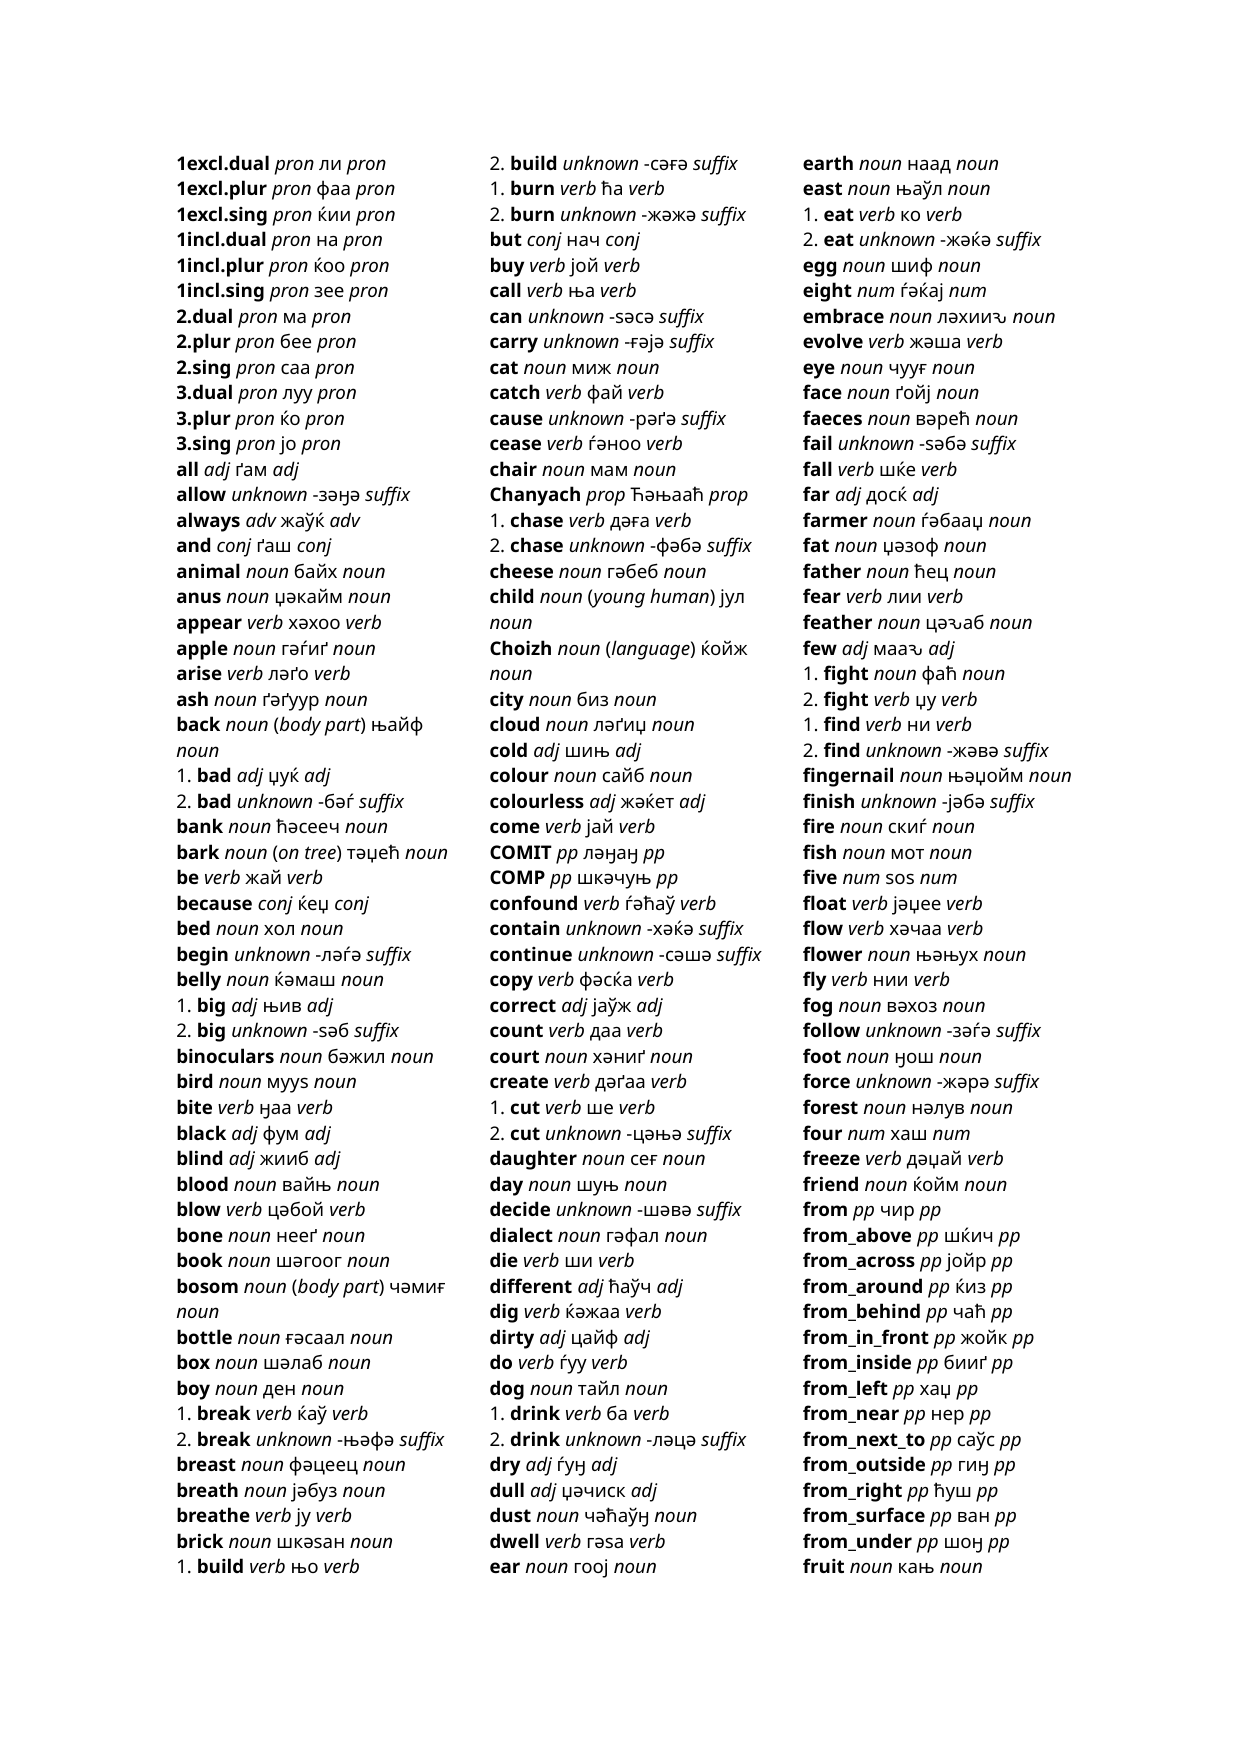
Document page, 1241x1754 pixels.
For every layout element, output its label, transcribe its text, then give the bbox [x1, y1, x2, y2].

text create verb дәґаа verb [489, 1069, 777, 1094]
text appear verb хәхоо verb [176, 609, 463, 635]
text decide unknown -шәвә suffix [489, 1196, 777, 1222]
text call verb ња verb [489, 278, 777, 303]
text from_left pp хаџ pp [803, 1375, 1090, 1401]
text continue unknown -сәшә suffix [489, 941, 777, 967]
text breathe verb ју verb [176, 1503, 463, 1528]
text fall verb шќе verb [803, 456, 1090, 482]
text begin unknown -ләѓә suffix [176, 941, 463, 967]
text 1. burn verb ћа verb [489, 176, 777, 201]
text contain unknown -хәќә suffix [489, 916, 777, 941]
text 2. build unknown -сәғә suffix [489, 150, 777, 176]
text but conj нач conj [489, 227, 777, 252]
text 2. drink unknown -ләцә suffix [489, 1426, 777, 1452]
text 1. chase verb дәға verb [489, 507, 777, 533]
text flower noun њәњух noun [803, 941, 1090, 967]
text from_right pp ћуш pp [803, 1477, 1090, 1503]
text Chanyach prop Ћәњааћ prop [489, 482, 777, 507]
text apple noun гәѓиґ noun [176, 635, 463, 660]
text animal noun байх noun [176, 558, 463, 584]
text five num ѕоѕ num [803, 864, 1090, 890]
text dog noun тайл noun [489, 1375, 777, 1401]
text bone noun нееґ noun [176, 1222, 463, 1247]
text from_surface pp ван pp [803, 1503, 1090, 1528]
text 2. burn unknown -жәжә suffix [489, 201, 777, 227]
text chair noun мам noun [489, 456, 777, 482]
text because conj ќеџ conj [176, 890, 463, 916]
text breath noun јәбуз noun [176, 1477, 463, 1503]
text confound verb ѓәћаў verb [489, 890, 777, 916]
text be verb жай verb [176, 864, 463, 890]
text brick noun шкәѕан noun [176, 1528, 463, 1554]
text cold adj шињ adj [489, 737, 777, 762]
text child noun (young human) јул noun [489, 584, 777, 635]
text bottle noun ғәсаал noun [176, 1324, 463, 1349]
text 1. find verb ни verb [803, 711, 1090, 737]
text city noun биз noun [489, 686, 777, 711]
text boy noun ден noun [176, 1375, 463, 1401]
text ear noun гоој noun [489, 1554, 777, 1579]
text fruit noun кањ noun [803, 1554, 1090, 1579]
text fog noun вәхоз noun [803, 992, 1090, 1018]
text anus noun џәкайм noun [176, 584, 463, 609]
text COMP pp шкәчуњ pp [489, 864, 777, 890]
text 1excl.plur pron фаа pron [176, 176, 463, 201]
text 2. find unknown -жәвә suffix [803, 737, 1090, 762]
text follow unknown -зәѓә suffix [803, 1018, 1090, 1043]
text from_next_to pp саўс pp [803, 1426, 1090, 1452]
text colour noun сайб noun [489, 762, 777, 788]
text earth noun наад noun [803, 150, 1090, 176]
text float verb јәџее verb [803, 890, 1090, 916]
text COMIT pp ләӈаӈ pp [489, 839, 777, 864]
text forest noun нәлув noun [803, 1094, 1090, 1120]
text dirty adj цайф adj [489, 1324, 777, 1349]
text fat noun џәзоф noun [803, 533, 1090, 558]
text different adj ћаўч adj [489, 1273, 777, 1298]
text 1incl.sing pron зее pron [176, 278, 463, 303]
text 1. break verb ќаў verb [176, 1401, 463, 1426]
text 1. eat verb ко verb [803, 201, 1090, 227]
text do verb ѓуу verb [489, 1349, 777, 1375]
text bosom noun (body part) чәмиғ noun [176, 1273, 463, 1324]
text face noun ґойј noun [803, 380, 1090, 405]
text blood noun вайњ noun [176, 1171, 463, 1196]
text all adj ґам adj [176, 456, 463, 482]
text box noun шәлаб noun [176, 1349, 463, 1375]
text 1excl.sing pron ќии pron [176, 201, 463, 227]
text colourless adj жәќет adj [489, 788, 777, 813]
text feather noun цәԅаб noun [803, 609, 1090, 635]
text 2.plur pron бее pron [176, 329, 463, 354]
text correct adj јаўж adj [489, 992, 777, 1018]
text Choizh noun (language) ќойж noun [489, 635, 777, 686]
text far adj досќ adj [803, 482, 1090, 507]
text black adj фум adj [176, 1120, 463, 1145]
text dull adj џәчиск adj [489, 1477, 777, 1503]
text day noun шуњ noun [489, 1171, 777, 1196]
text cat noun миж noun [489, 354, 777, 380]
text fingernail noun њәџойм noun [803, 762, 1090, 788]
text egg noun шиф noun [803, 252, 1090, 278]
text dig verb ќәжаа verb [489, 1298, 777, 1324]
text 2. eat unknown -жәќә suffix [803, 227, 1090, 252]
text back noun (body part) њайф noun [176, 711, 463, 762]
text 2.dual pron ма pron [176, 303, 463, 329]
text four num хаш num [803, 1120, 1090, 1145]
text from_behind pp чаћ pp [803, 1298, 1090, 1324]
text from_above pp шќич pp [803, 1222, 1090, 1247]
text 1. drink verb ба verb [489, 1401, 777, 1426]
text evolve verb жәша verb [803, 329, 1090, 354]
text cheese noun гәбеб noun [489, 558, 777, 584]
text die verb ши verb [489, 1247, 777, 1273]
text daughter noun сеғ noun [489, 1145, 777, 1171]
text arise verb ләґо verb [176, 660, 463, 686]
text from_under pp шоӈ pp [803, 1528, 1090, 1554]
text buy verb јой verb [489, 252, 777, 278]
text foot noun ӈош noun [803, 1043, 1090, 1069]
text from_inside pp бииґ pp [803, 1349, 1090, 1375]
text 1. big adj њив adj [176, 992, 463, 1018]
text belly noun ќәмаш noun [176, 967, 463, 992]
text blind adj жииб adj [176, 1145, 463, 1171]
text fear verb лии verb [803, 584, 1090, 609]
text 2. break unknown -њәфә suffix [176, 1426, 463, 1452]
text fly verb нии verb [803, 967, 1090, 992]
text 1incl.dual pron на pron [176, 227, 463, 252]
text few adj мааԅ adj [803, 635, 1090, 660]
text cease verb ѓәноо verb [489, 431, 777, 456]
text always adv жаўќ adv [176, 507, 463, 533]
text from_around pp ќиз pp [803, 1273, 1090, 1298]
text allow unknown -зәӈә suffix [176, 482, 463, 507]
text eight num ѓәќај num [803, 278, 1090, 303]
text dust noun чәћаўӈ noun [489, 1503, 777, 1528]
text freeze verb дәџай verb [803, 1145, 1090, 1171]
text bite verb ӈаа verb [176, 1094, 463, 1120]
text from_outside pp гиӈ pp [803, 1452, 1090, 1477]
text cause unknown -рәґә suffix [489, 405, 777, 431]
text 2. cut unknown -цәњә suffix [489, 1120, 777, 1145]
text friend noun ќойм noun [803, 1171, 1090, 1196]
text 1excl.dual pron ли pron [176, 150, 463, 176]
text fail unknown -ѕәбә suffix [803, 431, 1090, 456]
text bed noun хол noun [176, 916, 463, 941]
text come verb јай verb [489, 813, 777, 839]
text flow verb хәчаа verb [803, 916, 1090, 941]
text bank noun ћәсееч noun [176, 813, 463, 839]
text east noun њаўл noun [803, 176, 1090, 201]
text father noun ћец noun [803, 558, 1090, 584]
text dry adj ѓуӈ adj [489, 1452, 777, 1477]
text 2. bad unknown -бәѓ suffix [176, 788, 463, 813]
text count verb даа verb [489, 1018, 777, 1043]
text fish noun мот noun [803, 839, 1090, 864]
text 2. chase unknown -фәбә suffix [489, 533, 777, 558]
text 1. bad adj џуќ adj [176, 762, 463, 788]
text dialect noun гәфал noun [489, 1222, 777, 1247]
text 1incl.plur pron ќоо pron [176, 252, 463, 278]
text 3.sing pron јо pron [176, 431, 463, 456]
text 2.sing pron саа pron [176, 354, 463, 380]
text breast noun фәцеец noun [176, 1452, 463, 1477]
text 1. build verb њо verb [176, 1554, 463, 1579]
text from_in_front pp жойк pp [803, 1324, 1090, 1349]
text court noun хәниґ noun [489, 1043, 777, 1069]
text binoculars noun бәжил noun [176, 1043, 463, 1069]
text copy verb фәсќа verb [489, 967, 777, 992]
text 3.plur pron ќо pron [176, 405, 463, 431]
text ash noun ґәґуур noun [176, 686, 463, 711]
text blow verb цәбой verb [176, 1196, 463, 1222]
text carry unknown -ғәјә suffix [489, 329, 777, 354]
text 1. cut verb ше verb [489, 1094, 777, 1120]
text eye noun чууғ noun [803, 354, 1090, 380]
text can unknown -ѕәсә suffix [489, 303, 777, 329]
text finish unknown -јәбә suffix [803, 788, 1090, 813]
text bark noun (on tree) тәџећ noun [176, 839, 463, 864]
text 2. big unknown -ѕәб suffix [176, 1018, 463, 1043]
text book noun шәгоог noun [176, 1247, 463, 1273]
text cloud noun ләґиџ noun [489, 711, 777, 737]
text farmer noun ѓәбааџ noun [803, 507, 1090, 533]
text 3.dual pron луу pron [176, 380, 463, 405]
text embrace noun ләхииԅ noun [803, 303, 1090, 329]
text 2. fight verb џу verb [803, 686, 1090, 711]
text 1. fight noun фаћ noun [803, 660, 1090, 686]
text bird noun мууѕ noun [176, 1069, 463, 1094]
text fire noun скиѓ noun [803, 813, 1090, 839]
text faeces noun вәрећ noun [803, 405, 1090, 431]
text and conj ґаш conj [176, 533, 463, 558]
text from pp чир pp [803, 1196, 1090, 1222]
text catch verb фай verb [489, 380, 777, 405]
text from_across pp јойр pp [803, 1247, 1090, 1273]
text force unknown -жәрә suffix [803, 1069, 1090, 1094]
text dwell verb гәѕа verb [489, 1528, 777, 1554]
text from_near pp нер pp [803, 1401, 1090, 1426]
